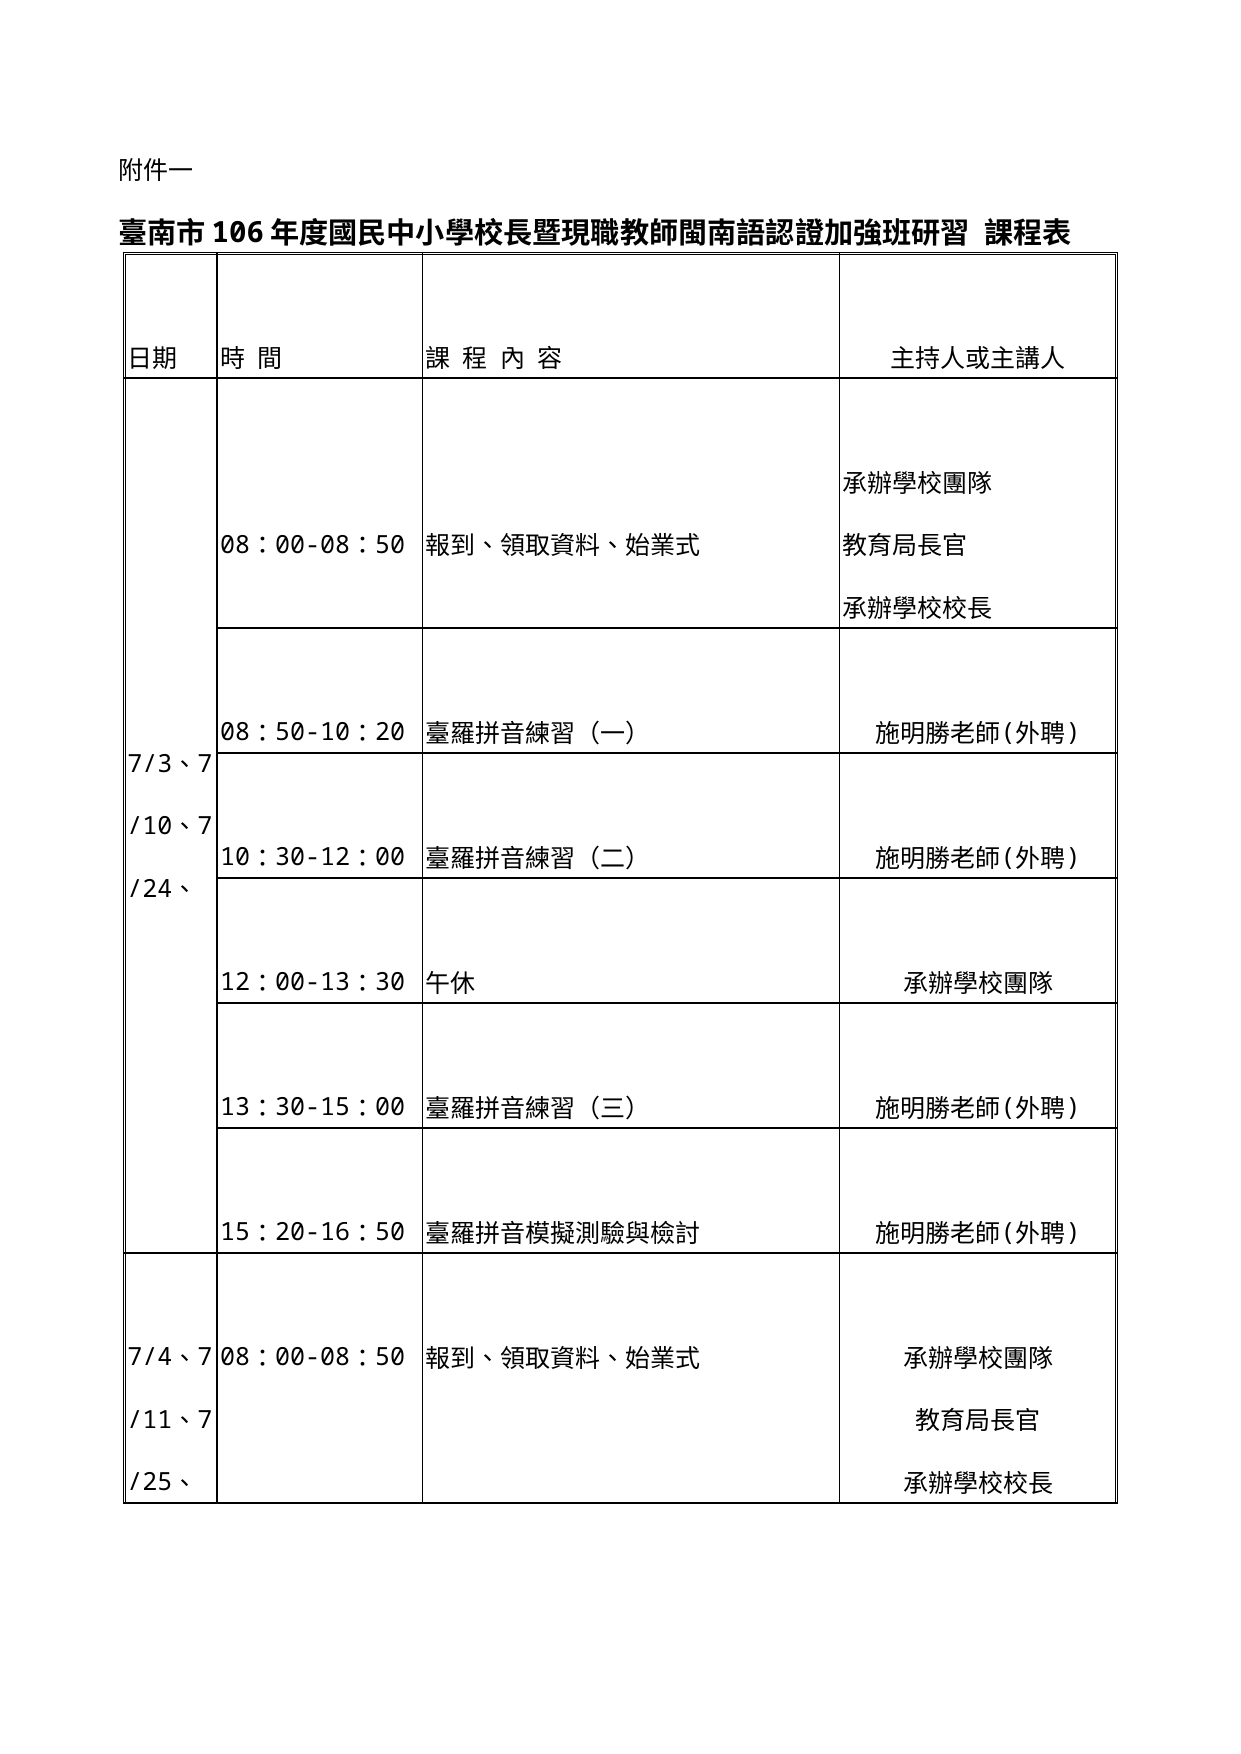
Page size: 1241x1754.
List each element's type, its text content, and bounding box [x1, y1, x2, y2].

table_header 主持人或主講人 [840, 255, 1115, 377]
table_header 日期 [126, 255, 216, 377]
table_cell 7/4、7/11、7/25、 [126, 1254, 216, 1502]
table_cell 臺羅拼音模擬測驗與檢討 [423, 1129, 839, 1252]
table_cell 報到、領取資料、始業式 [423, 1254, 839, 1502]
table_cell 臺羅拼音練習（三） [423, 1004, 839, 1127]
table_cell 承辦學校團隊 [840, 879, 1115, 1002]
table_cell 08：00-08：50 [218, 1254, 422, 1502]
table_cell 7/3、7/10、7/24、 [126, 379, 216, 1252]
table_header 課 程 內 容 [423, 255, 839, 377]
table_cell 承辦學校團隊 教育局長官 承辦學校校長 [840, 379, 1115, 627]
table_cell 08：00-08：50 [218, 379, 422, 627]
text 臺南市106年度國民中小學校長暨現職教師閩南語認證加強班研習 課程表 [118, 189, 1122, 252]
table_cell 10：30-12：00 [218, 754, 422, 877]
table_cell 臺羅拼音練習（一） [423, 629, 839, 752]
table_cell 午休 [423, 879, 839, 1002]
table_cell 承辦學校團隊 教育局長官 承辦學校校長 [840, 1254, 1115, 1502]
table_cell 施明勝老師(外聘) [840, 1004, 1115, 1127]
table_cell 13：30-15：00 [218, 1004, 422, 1127]
text 附件一 [118, 127, 1122, 189]
table_cell 施明勝老師(外聘) [840, 754, 1115, 877]
table_cell 08：50-10：20 [218, 629, 422, 752]
table_cell 施明勝老師(外聘) [840, 1129, 1115, 1252]
table_header 時 間 [218, 255, 422, 377]
table_cell 報到、領取資料、始業式 [423, 379, 839, 627]
table_cell 12：00-13：30 [218, 879, 422, 1002]
table_cell 施明勝老師(外聘) [840, 629, 1115, 752]
table_cell 15：20-16：50 [218, 1129, 422, 1252]
table_cell 臺羅拼音練習（二） [423, 754, 839, 877]
